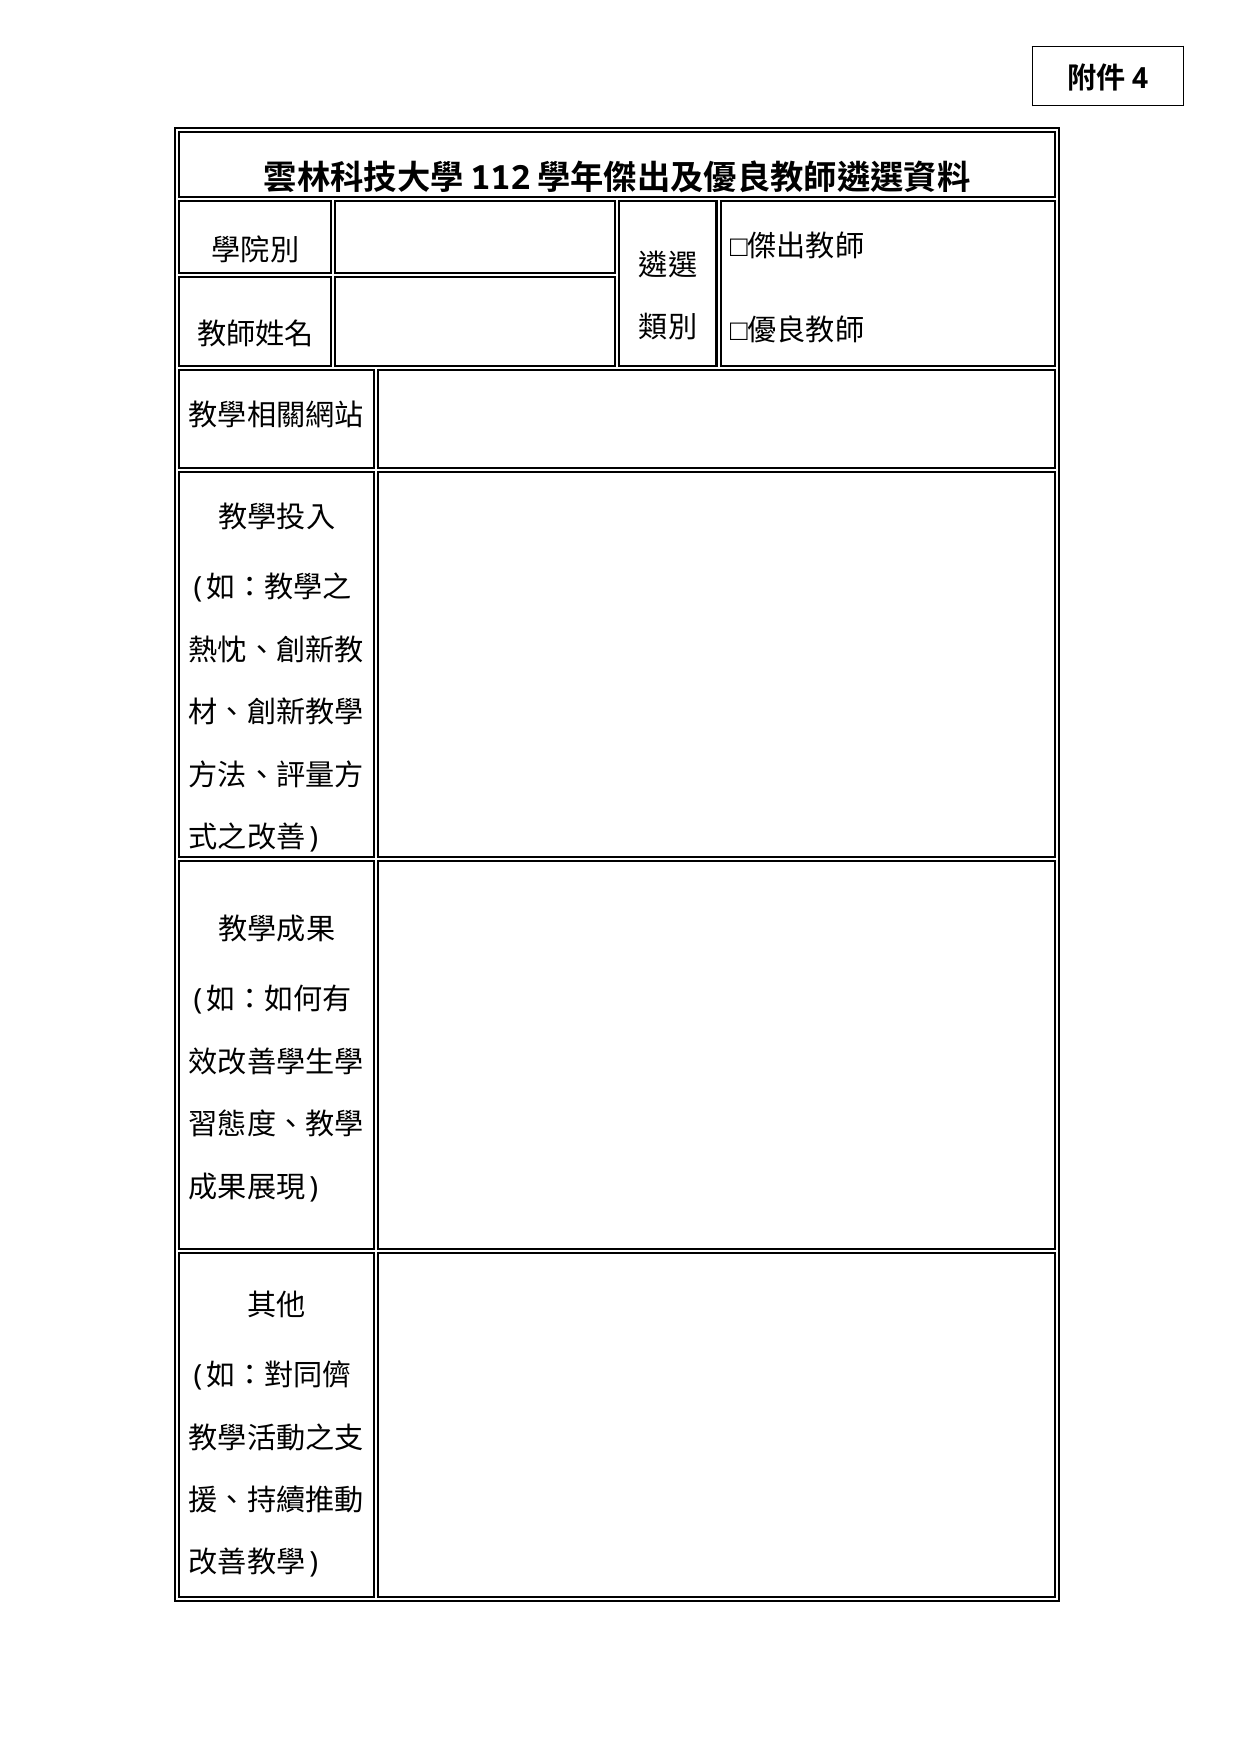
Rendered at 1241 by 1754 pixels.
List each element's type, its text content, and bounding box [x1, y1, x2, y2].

table_header 雲林科技大學112學年傑出及優良教師遴選資料 [180, 133, 1054, 196]
table_cell [379, 1254, 1054, 1596]
table_cell 教學投入 (如：教學之熱忱、創新教材、創新教學方法、評量方式之改善) [180, 473, 373, 856]
table_cell [336, 278, 614, 365]
table_cell 教學成果 (如：如何有效改善學生學習態度、教學成果展現) [180, 862, 373, 1248]
table_cell [336, 202, 614, 272]
table_cell [379, 473, 1054, 856]
table_cell □傑出教師 □優良教師 [722, 202, 1054, 365]
table_cell 學院別 [180, 202, 330, 272]
table_cell [379, 862, 1054, 1248]
table_cell 其他 (如：對同儕教學活動之支援、持續推動改善教學) [180, 1254, 373, 1596]
table_cell 教師姓名 [180, 278, 330, 365]
table_cell 教學相關網站 [180, 371, 373, 467]
table_cell 遴選類別 [620, 202, 715, 365]
table_header 雲林科技大學112學年傑出及優良教師遴選資料 [1033, 47, 1183, 105]
table_cell [379, 371, 1054, 467]
